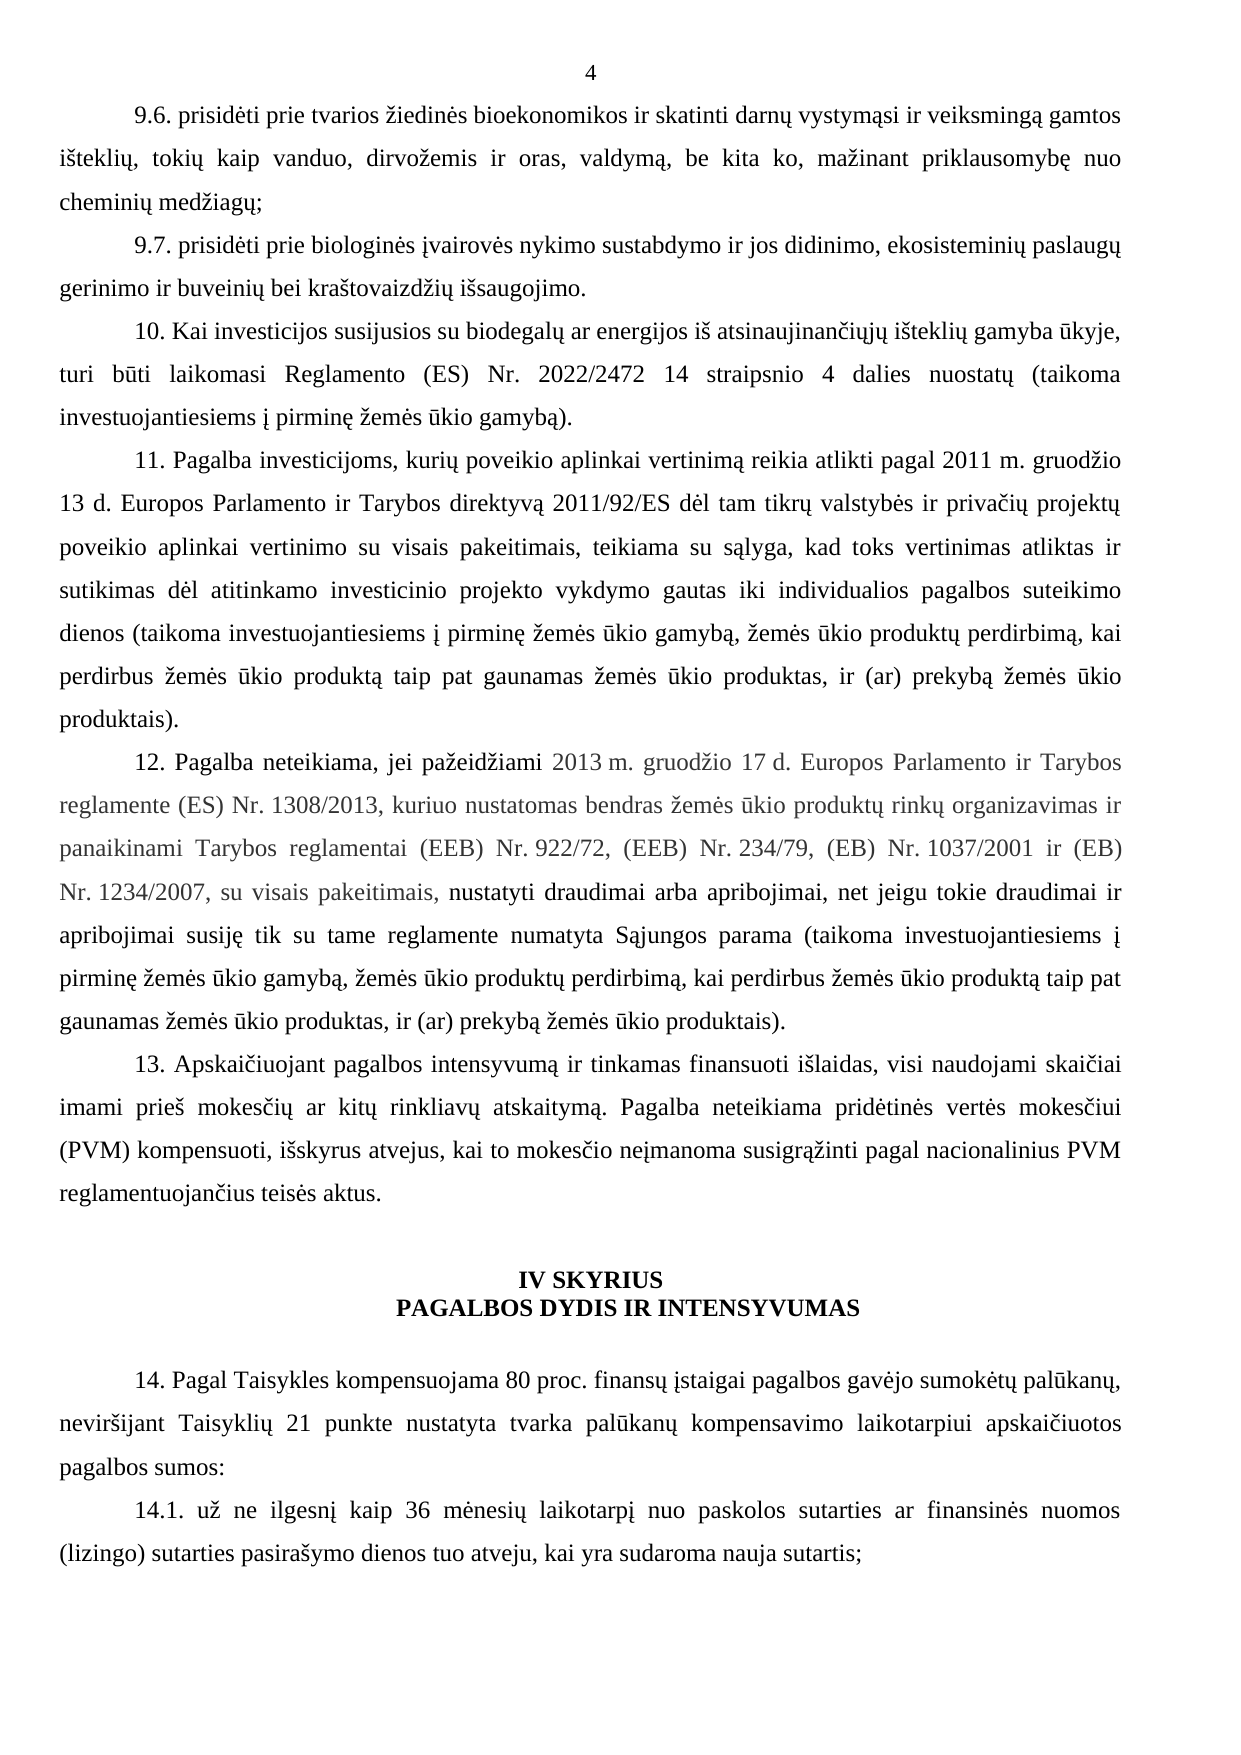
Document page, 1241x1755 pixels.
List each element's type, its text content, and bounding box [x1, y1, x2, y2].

text 13. Apskaičiuojant pagalbos intensyvumą ir tinkamas finansuoti išlaidas, visi naudojami skaičiai imami prieš mokesčių ar kitų rinkliavų atskaitymą. Pagalba neteikiama pridėtinės vertės mokesčiui (PVM) kompensuoti, išskyrus atvejus, kai to mokesčio neįmanoma susigrąžinti pagal nacionalinius PVM reglamentuojančius teisės aktus. [59, 1049, 1122, 1207]
text 9.7. prisidėti prie biologinės įvairovės nykimo sustabdymo ir jos didinimo, ekosisteminių paslaugų gerinimo ir buveinių bei kraštovaizdžių išsaugojimo. [59, 230, 1122, 302]
text 14.1. už ne ilgesnį kaip 36 mėnesių laikotarpį nuo paskolos sutarties ar finansinės nuomos (lizingo) sutarties pasirašymo dienos tuo atveju, kai yra sudaroma nauja sutartis; [59, 1495, 1122, 1567]
text 11. Pagalba investicijoms, kurių poveikio aplinkai vertinimą reikia atlikti pagal 2011 m. gruodžio 13 d. Europos Parlamento ir Tarybos direktyvą 2011/92/ES dėl tam tikrų valstybės ir privačių projektų poveikio aplinkai vertinimo su visais pakeitimais, teikiama su sąlyga, kad toks vertinimas atliktas ir sutikimas dėl atitinkamo investicinio projekto vykdymo gautas iki individualios pagalbos suteikimo dienos (taikoma investuojantiesiems į pirminę žemės ūkio gamybą, žemės ūkio produktų perdirbimą, kai perdirbus žemės ūkio produktą taip pat gaunamas žemės ūkio produktas, ir (ar) prekybą žemės ūkio produktais). [59, 445, 1122, 733]
text 10. Kai investicijos susijusios su biodegalų ar energijos iš atsinaujinančiųjų išteklių gamyba ūkyje, turi būti laikomasi Reglamento (ES) Nr. 2022/2472 14 straipsnio 4 dalies nuostatų (taikoma investuojantiesiems į pirminę žemės ūkio gamybą). [59, 316, 1122, 431]
text 14. Pagal Taisykles kompensuojama 80 proc. finansų įstaigai pagalbos gavėjo sumokėtų palūkanų, neviršijant Taisyklių 21 punkte nustatyta tvarka palūkanų kompensavimo laikotarpiui apskaičiuotos pagalbos sumos: [59, 1365, 1122, 1480]
text 12. Pagalba neteikiama, jei pažeidžiami 2013 m. gruodžio 17 d. Europos Parlamento ir Tarybos reglamente (ES) Nr. 1308/2013, kuriuo nustatomas bendras žemės ūkio produktų rinkų organizavimas ir panaikinami Tarybos reglamentai (EEB) Nr. 922/72, (EEB) Nr. 234/79, (EB) Nr. 1037/2001 ir (EB) Nr. 1234/2007, su visais pakeitimais, nustatyti draudimai arba apribojimai, net jeigu tokie draudimai ir apribojimai susiję tik su tame reglamente numatyta Sąjungos parama (taikoma investuojantiesiems į pirminę žemės ūkio gamybą, žemės ūkio produktų perdirbimą, kai perdirbus žemės ūkio produktą taip pat gaunamas žemės ūkio produktas, ir (ar) prekybą žemės ūkio produktais). [59, 747, 1122, 1035]
text PAGALBOS DYDIS IR INTENSYVUMAS [59, 1293, 1122, 1322]
text IV SKYRIUS [59, 1265, 1122, 1293]
text 9.6. prisidėti prie tvarios žiedinės bioekonomikos ir skatinti darnų vystymąsi ir veiksmingą gamtos išteklių, tokių kaip vanduo, dirvožemis ir oras, valdymą, be kita ko, mažinant priklausomybę nuo cheminių medžiagų; [59, 100, 1122, 215]
